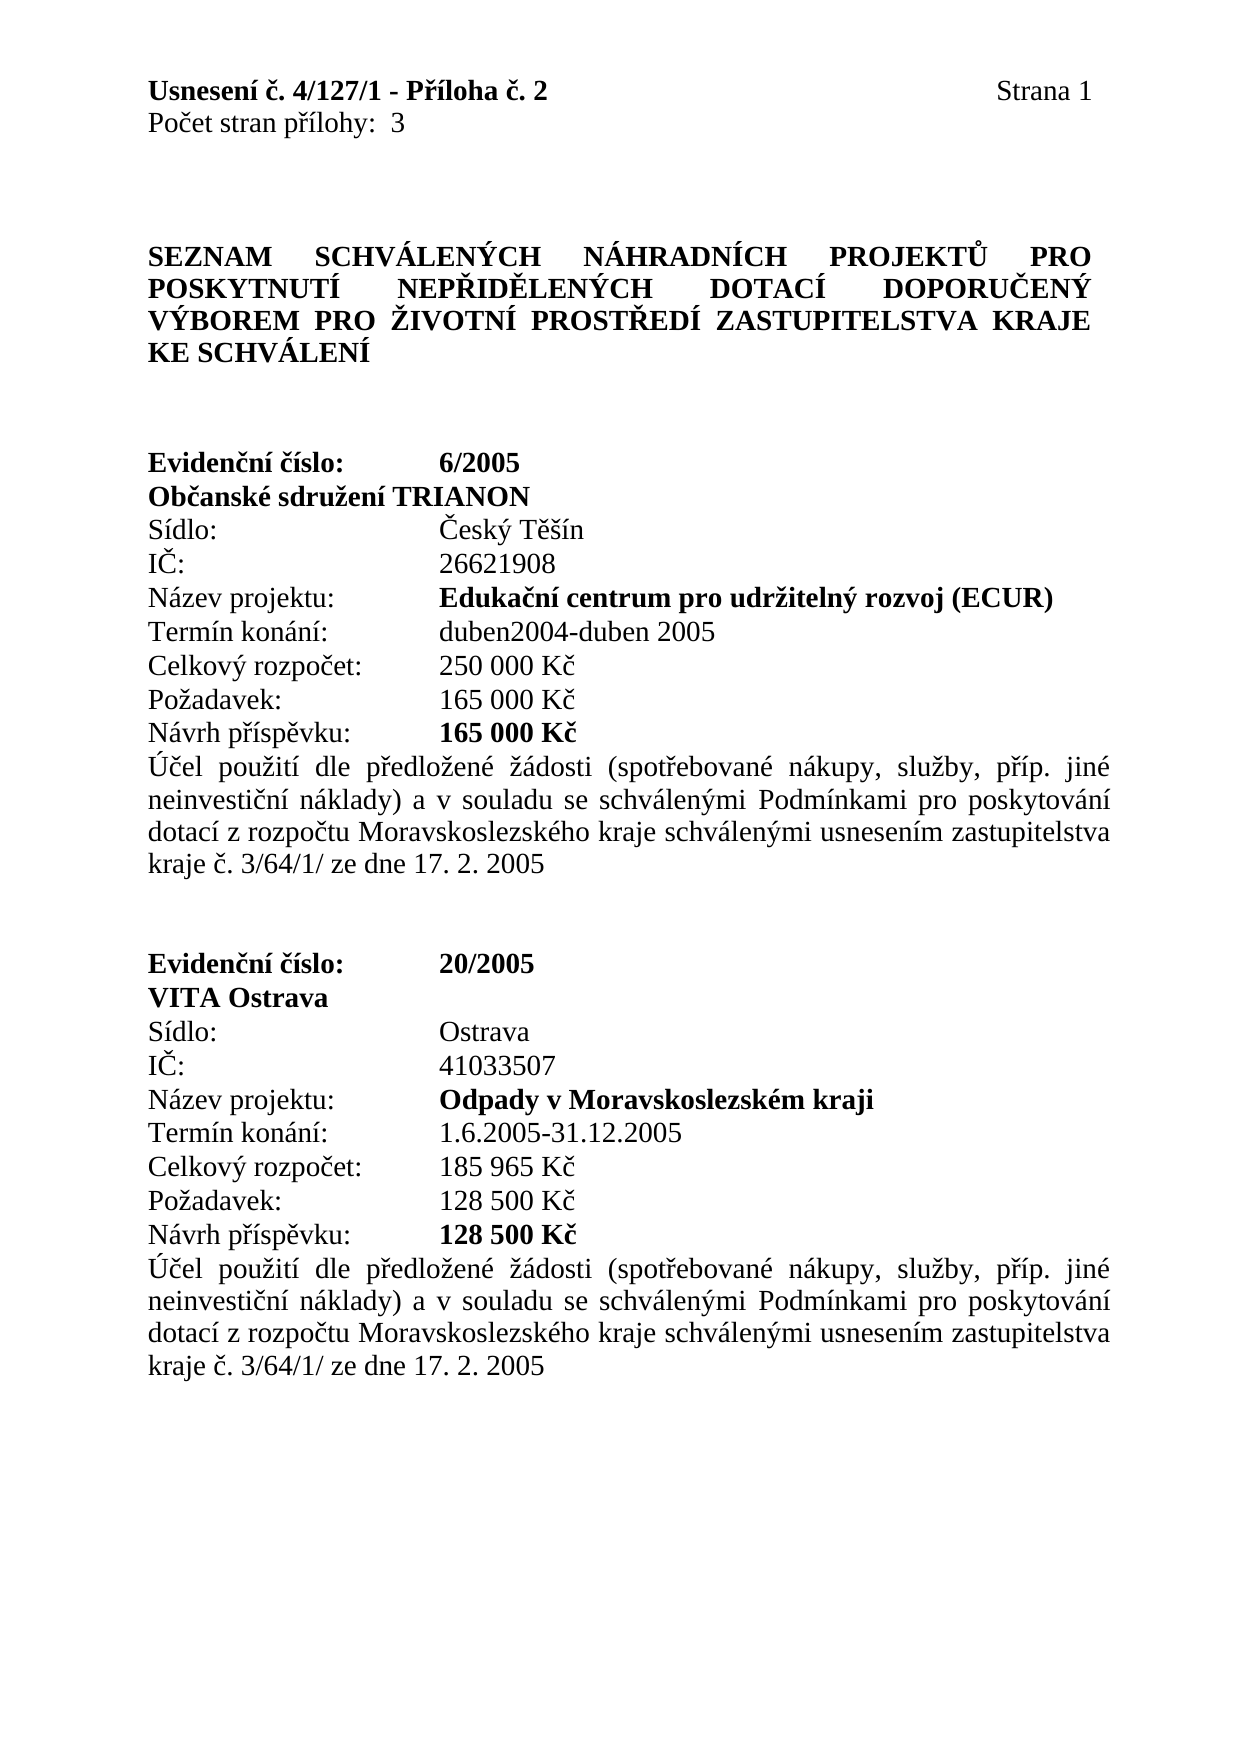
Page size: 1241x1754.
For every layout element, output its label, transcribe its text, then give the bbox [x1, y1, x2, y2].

table_cell Návrh příspěvku: [146, 715, 437, 749]
table_cell Ostrava [437, 1014, 1112, 1048]
table_cell Název projektu: [146, 580, 437, 614]
table_cell 20/2005 [437, 946, 1112, 980]
table_cell Edukační centrum pro udržitelný rozvoj (ECUR) [437, 580, 1112, 614]
table_cell Odpady v Moravskoslezském kraji [437, 1081, 1112, 1115]
table_cell 250 000 Kč [437, 648, 1112, 681]
table_cell Sídlo: [146, 1014, 437, 1048]
table_cell 1.6.2005-31.12.2005 [437, 1115, 1112, 1149]
table_header [146, 411, 1112, 444]
table_cell 165 000 Kč [437, 715, 1112, 749]
table_cell 128 500 Kč [437, 1183, 1112, 1217]
table_cell Sídlo: [146, 512, 437, 546]
table_cell Účel použití dle předložené žádosti (spotřebované nákupy, služby, příp. jiné neinvestiční náklady) a v souladu se schválenými Podmínkami pro poskytování dotací z rozpočtu Moravskoslezského kraje schválenými usnesením zastupitelstva kraje č. 3/64/1/ ze dne 17. 2. 2005 [146, 749, 1112, 880]
table_cell 165 000 Kč [437, 681, 1112, 715]
table_cell Občanské sdružení TRIANON [146, 478, 1112, 512]
table_cell 6/2005 [437, 445, 1112, 478]
table_cell Požadavek: [146, 1183, 437, 1217]
table_cell Celkový rozpočet: [146, 1149, 437, 1183]
table_cell Evidenční číslo: [146, 445, 437, 478]
table_cell 128 500 Kč [437, 1217, 1112, 1251]
table_cell Požadavek: [146, 681, 437, 715]
table_cell duben2004-duben 2005 [437, 614, 1112, 648]
table_cell Termín konání: [146, 1115, 437, 1149]
table_cell Návrh příspěvku: [146, 1217, 437, 1251]
table_cell IČ: [146, 1048, 437, 1081]
table_cell 185 965 Kč [437, 1149, 1112, 1183]
table_cell 41033507 [437, 1048, 1112, 1081]
table_cell Účel použití dle předložené žádosti (spotřebované nákupy, služby, příp. jiné neinvestiční náklady) a v souladu se schválenými Podmínkami pro poskytování dotací z rozpočtu Moravskoslezského kraje schválenými usnesením zastupitelstva kraje č. 3/64/1/ ze dne 17. 2. 2005 [146, 1251, 1112, 1381]
table_cell IČ: [146, 546, 437, 580]
table_cell Termín konání: [146, 614, 437, 648]
table_cell [146, 1381, 1112, 1415]
table_cell VITA Ostrava [146, 980, 1112, 1014]
table_cell Evidenční číslo: [146, 946, 437, 980]
table_cell Celkový rozpočet: [146, 648, 437, 681]
text Seznam schválených náhradních projektů pro poskytnutí nepřidělených dotací doporučený výborem pro životní prostředí zastupitelstva kraje ke schválení [148, 240, 1092, 369]
table_cell Název projektu: [146, 1081, 437, 1115]
table_cell Český Těšín [437, 512, 1112, 546]
table_cell 26621908 [437, 546, 1112, 580]
table_cell [146, 880, 1112, 946]
